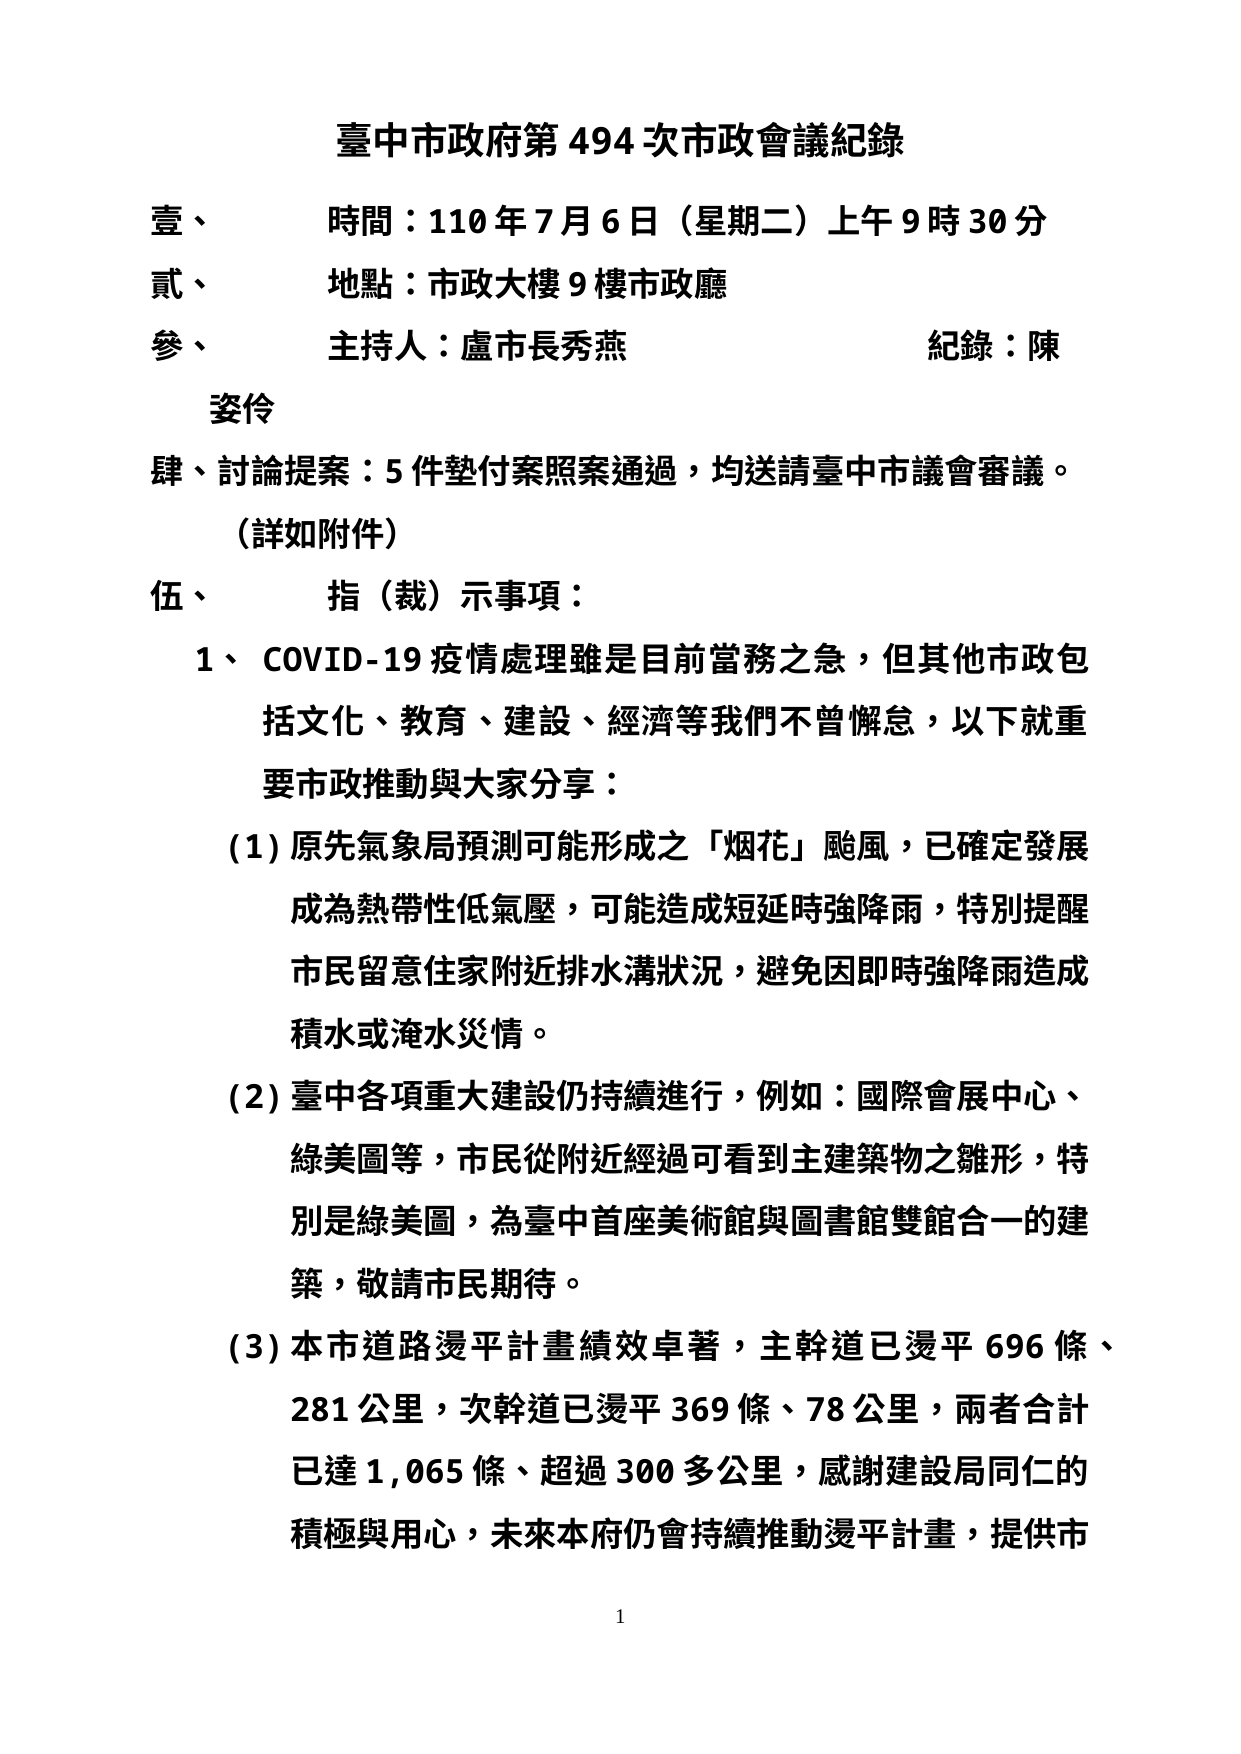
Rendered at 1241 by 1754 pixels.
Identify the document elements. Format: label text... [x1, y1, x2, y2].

list 本市道路燙平計畫績效卓著，主幹道已燙平696條、281公里，次幹道已燙平369條、78公里，兩者合計已達1,065條、超過300多公里，感謝建設局同仁的積極與用心，未來本府仍會持續推動燙平計畫，提供市民安全暢通的道路。(辦理機關：建設局) [224, 1302, 1090, 1552]
list COVID-19疫情處理雖是目前當務之急，但其他市政包括文化、教育、建設、經濟等我們不曾懈怠，以下就重要市政推動與大家分享： [194, 615, 1090, 802]
list 指（裁）示事項： [150, 552, 1090, 615]
list 討論提案：5件墊付案照案通過，均送請臺中市議會審議。（詳如附件） [150, 427, 1090, 552]
list 地點：市政大樓9樓市政廳 [150, 240, 1090, 302]
text 臺中市政府第494次市政會議紀錄 [150, 96, 1090, 159]
list 時間：110年7月6日（星期二）上午9時30分 [150, 177, 1090, 240]
list 臺中各項重大建設仍持續進行，例如：國際會展中心、綠美圖等，市民從附近經過可看到主建築物之雛形，特別是綠美圖，為臺中首座美術館與圖書館雙館合一的建築，敬請市民期待。 [224, 1052, 1090, 1302]
list 原先氣象局預測可能形成之「烟花」颱風，已確定發展成為熱帶性低氣壓，可能造成短延時強降雨，特別提醒市民留意住家附近排水溝狀況，避免因即時強降雨造成積水或淹水災情。 [224, 802, 1090, 1052]
list 主持人：盧市長秀燕 紀錄：陳姿伶 [150, 302, 1090, 427]
